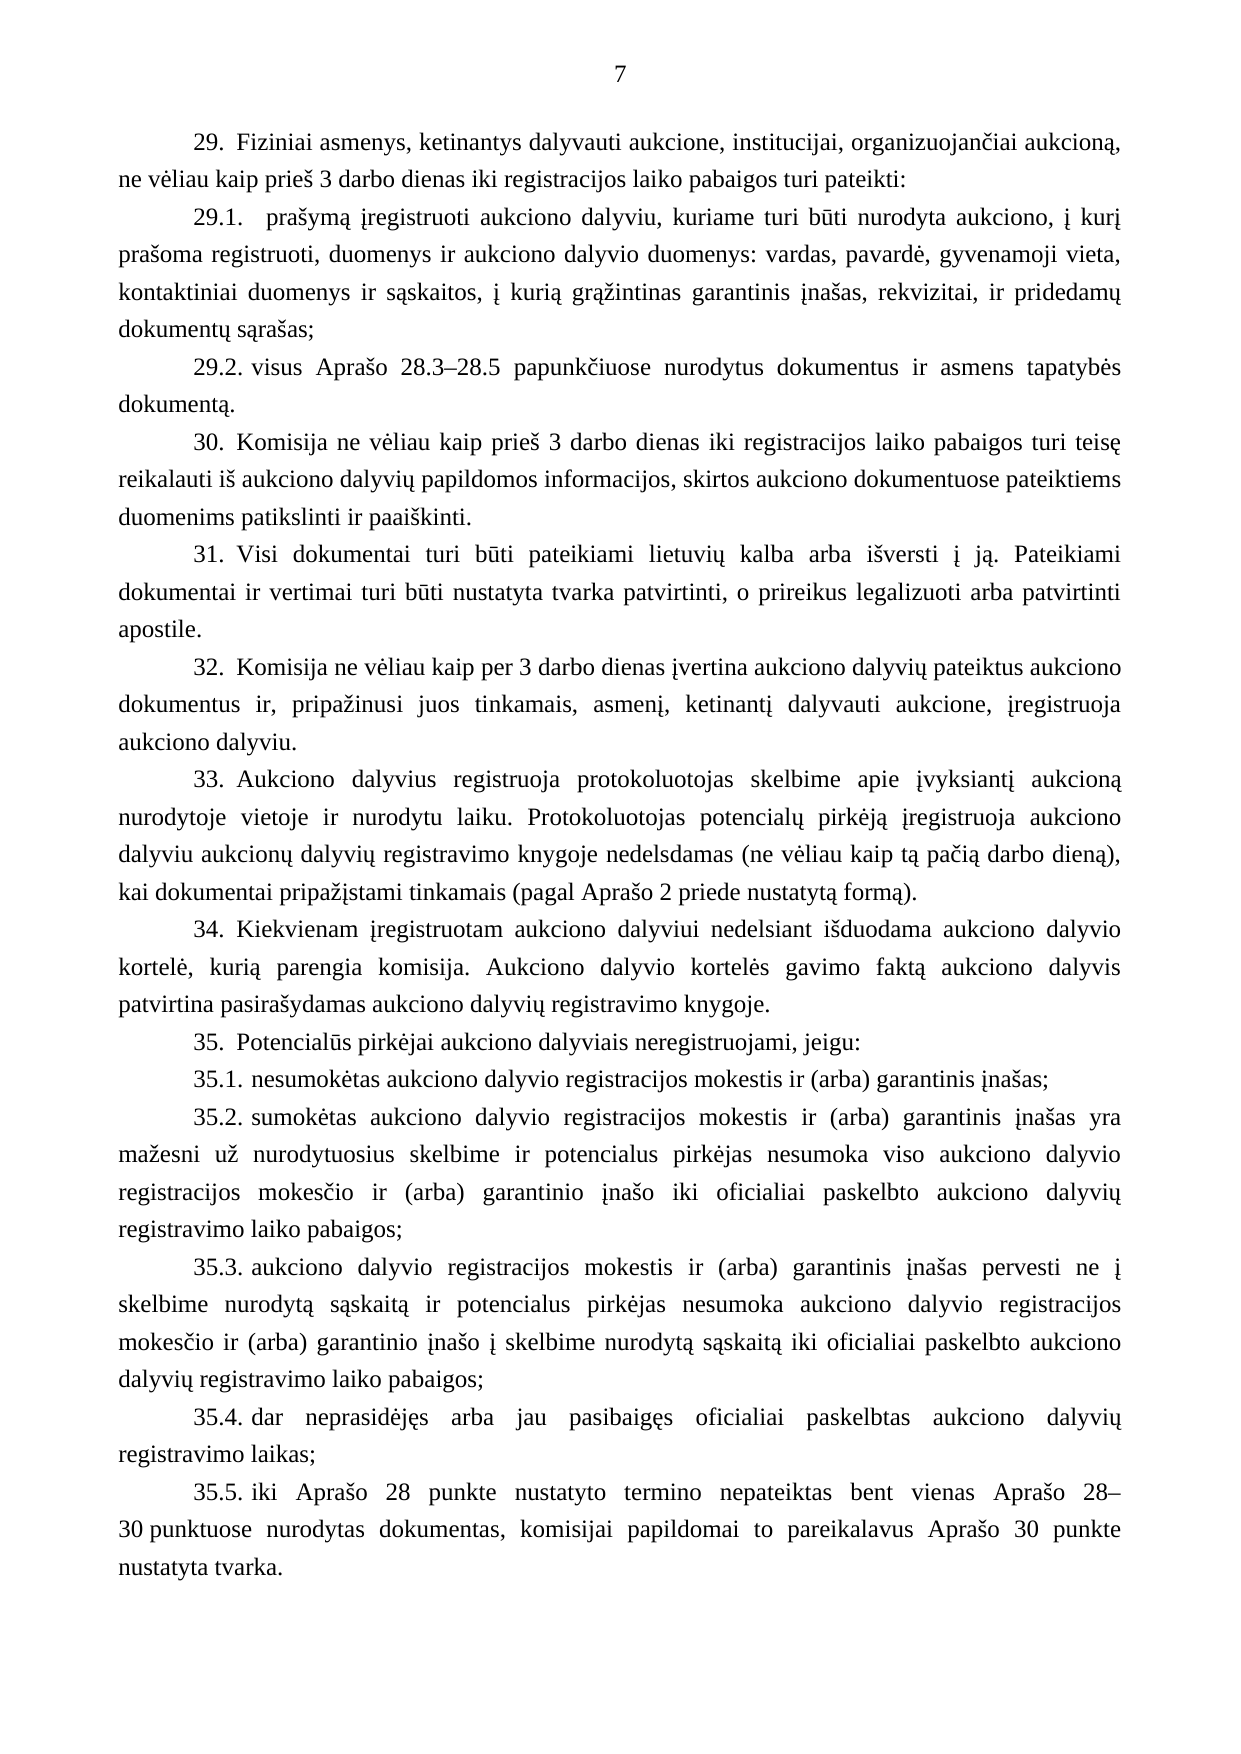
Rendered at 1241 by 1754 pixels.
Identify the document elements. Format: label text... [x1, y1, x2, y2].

text 31. visi dokumentai turi būti pateikiami lietuvių kalba arba išversti į ją. Pateikiami dokumentai ir vertimai turi būti nustatyta tvarka patvirtinti, o prireikus legalizuoti arba patvirtinti apostile. [118, 531, 1122, 643]
text 35.3. aukciono dalyvio registracijos mokestis ir (arba) garantinis įnašas pervesti ne į skelbime nurodytą sąskaitą ir potencialus pirkėjas nesumoka aukciono dalyvio registracijos mokesčio ir (arba) garantinio įnašo į skelbime nurodytą sąskaitą iki oficialiai paskelbto aukciono dalyvių registravimo laiko pabaigos; [118, 1243, 1122, 1393]
text 33. Aukciono dalyvius registruoja protokoluotojas skelbime apie įvyksiantį aukcioną nurodytoje vietoje ir nurodytu laiku. Protokoluotojas potencialų pirkėją įregistruoja aukciono dalyviu aukcionų dalyvių registravimo knygoje nedelsdamas (ne vėliau kaip tą pačią darbo dieną), kai dokumentai pripažįstami tinkamais (pagal Aprašo 2 priede nustatytą formą). [118, 756, 1122, 906]
text 35.5. iki Aprašo 28 punkte nustatyto termino nepateiktas bent vienas Aprašo 28–30 punktuose nurodytas dokumentas, komisijai papildomai to pareikalavus Aprašo 30 punkte nustatyta tvarka. [118, 1468, 1122, 1581]
text 35.1. nesumokėtas aukciono dalyvio registracijos mokestis ir (arba) garantinis įnašas; [118, 1056, 1122, 1093]
text 29.1. prašymą įregistruoti aukciono dalyviu, kuriame turi būti nurodyta aukciono, į kurį prašoma registruoti, duomenys ir aukciono dalyvio duomenys: vardas, pavardė, gyvenamoji vieta, kontaktiniai duomenys ir sąskaitos, į kurią grąžintinas garantinis įnašas, rekvizitai, ir pridedamų dokumentų sąrašas; [118, 193, 1122, 343]
text 34. Kiekvienam įregistruotam aukciono dalyviui nedelsiant išduodama aukciono dalyvio kortelė, kurią parengia komisija. Aukciono dalyvio kortelės gavimo faktą aukciono dalyvis patvirtina pasirašydamas aukciono dalyvių registravimo knygoje. [118, 906, 1122, 1018]
text 30. Komisija ne vėliau kaip prieš 3 darbo dienas iki registracijos laiko pabaigos turi teisę reikalauti iš aukciono dalyvių papildomos informacijos, skirtos aukciono dokumentuose pateiktiems duomenims patikslinti ir paaiškinti. [118, 418, 1122, 531]
text 29.2. visus Aprašo 28.3–28.5 papunkčiuose nurodytus dokumentus ir asmens tapatybės dokumentą. [118, 343, 1122, 418]
text 29. Fiziniai asmenys, ketinantys dalyvauti aukcione, institucijai, organizuojančiai aukcioną, ne vėliau kaip prieš 3 darbo dienas iki registracijos laiko pabaigos turi pateikti: [118, 118, 1122, 193]
text 35.2. sumokėtas aukciono dalyvio registracijos mokestis ir (arba) garantinis įnašas yra mažesni už nurodytuosius skelbime ir potencialus pirkėjas nesumoka viso aukciono dalyvio registracijos mokesčio ir (arba) garantinio įnašo iki oficialiai paskelbto aukciono dalyvių registravimo laiko pabaigos; [118, 1093, 1122, 1243]
text 35.4. dar neprasidėjęs arba jau pasibaigęs oficialiai paskelbtas aukciono dalyvių registravimo laikas; [118, 1393, 1122, 1468]
text 32. Komisija ne vėliau kaip per 3 darbo dienas įvertina aukciono dalyvių pateiktus aukciono dokumentus ir, pripažinusi juos tinkamais, asmenį, ketinantį dalyvauti aukcione, įregistruoja aukciono dalyviu. [118, 643, 1122, 756]
text 35. potencialūs pirkėjai aukciono dalyviais neregistruojami, jeigu: [118, 1018, 1122, 1056]
